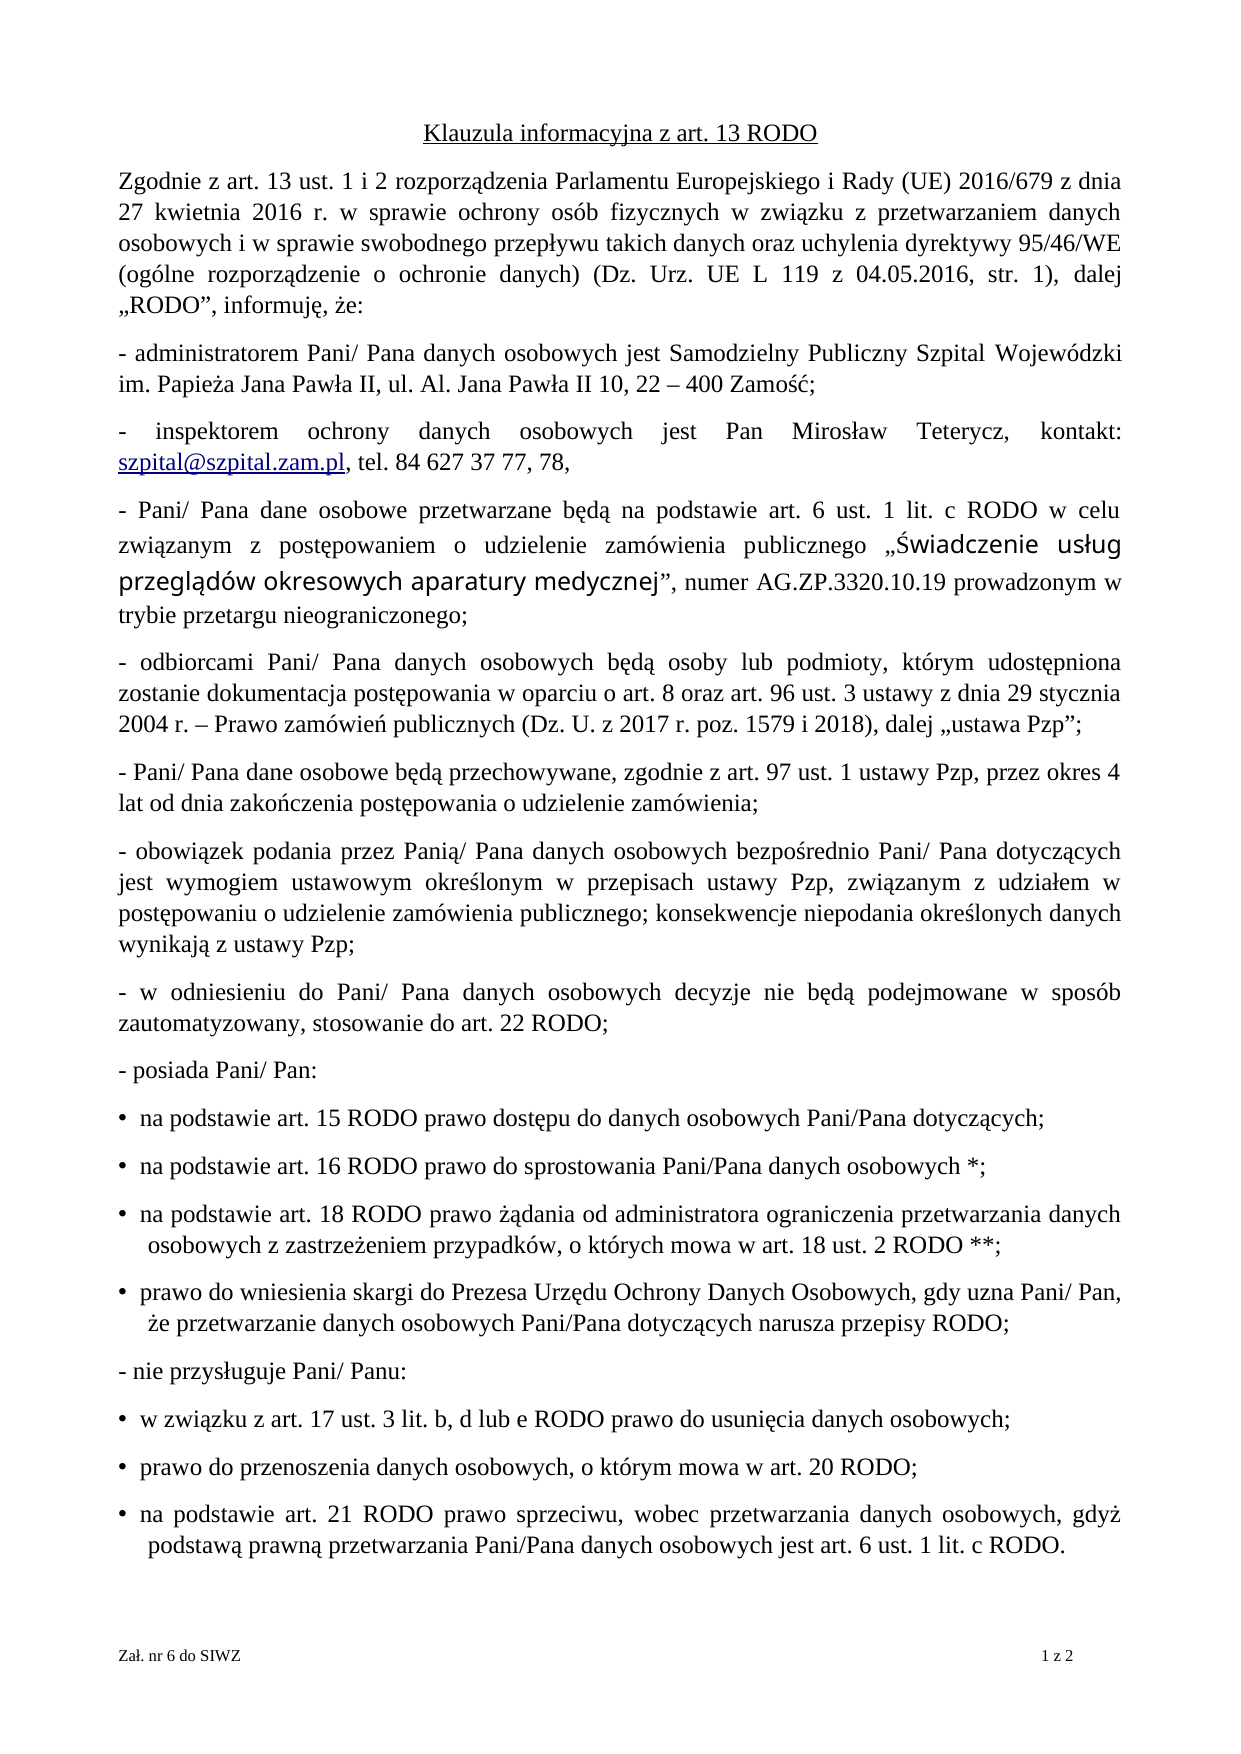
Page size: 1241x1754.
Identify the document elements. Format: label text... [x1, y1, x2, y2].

list na podstawie art. 15 RODO prawo dostępu do danych osobowych Pani/Pana dotyczących; [118, 1103, 1122, 1132]
list prawo do przenoszenia danych osobowych, o którym mowa w art. 20 RODO; [118, 1452, 1122, 1480]
list na podstawie art. 21 RODO prawo sprzeciwu, wobec przetwarzania danych osobowych, gdyż podstawą prawną przetwarzania Pani/Pana danych osobowych jest art. 6 ust. 1 lit. c RODO. [118, 1499, 1122, 1559]
list w związku z art. 17 ust. 3 lit. b, d lub e RODO prawo do usunięcia danych osobowych; [118, 1404, 1122, 1433]
text - w odniesieniu do Pani/ Pana danych osobowych decyzje nie będą podejmowane w sposób zautomatyzowany, stosowanie do art. 22 RODO; [118, 977, 1122, 1037]
text - obowiązek podania przez Panią/ Pana danych osobowych bezpośrednio Pani/ Pana dotyczących jest wymogiem ustawowym określonym w przepisach ustawy Pzp, związanym z udziałem w postępowaniu o udzielenie zamówienia publicznego; konsekwencje niepodania określonych danych wynikają z ustawy Pzp; [118, 836, 1122, 958]
text - Pani/ Pana dane osobowe będą przechowywane, zgodnie z art. 97 ust. 1 ustawy Pzp, przez okres 4 lat od dnia zakończenia postępowania o udzielenie zamówienia; [118, 757, 1122, 817]
list na podstawie art. 18 RODO prawo żądania od administratora ograniczenia przetwarzania danych osobowych z zastrzeżeniem przypadków, o których mowa w art. 18 ust. 2 RODO **; [118, 1199, 1122, 1258]
text - posiada Pani/ Pan: [118, 1056, 1122, 1084]
text - nie przysługuje Pani/ Panu: [118, 1356, 1122, 1385]
text - Pani/ Pana dane osobowe przetwarzane będą na podstawie art. 6 ust. 1 lit. c RODO w celu związanym z postępowaniem o udzielenie zamówienia publicznego „Świadczenie usług przeglądów okresowych aparatury medycznej”, numer AG.ZP.3320.10.19 prowadzonym w trybie przetargu nieograniczonego; [118, 495, 1122, 628]
list prawo do wniesienia skargi do Prezesa Urzędu Ochrony Danych Osobowych, gdy uzna Pani/ Pan, że przetwarzanie danych osobowych Pani/Pana dotyczących narusza przepisy RODO; [118, 1277, 1122, 1337]
text Klauzula informacyjna z art. 13 RODO [118, 118, 1122, 147]
text - administratorem Pani/ Pana danych osobowych jest Samodzielny Publiczny Szpital Wojewódzki im. Papieża Jana Pawła II, ul. Al. Jana Pawła II 10, 22 – 400 Zamość; [118, 338, 1122, 397]
text - odbiorcami Pani/ Pana danych osobowych będą osoby lub podmioty, którym udostępniona zostanie dokumentacja postępowania w oparciu o art. 8 oraz art. 96 ust. 3 ustawy z dnia 29 stycznia 2004 r. – Prawo zamówień publicznych (Dz. U. z 2017 r. poz. 1579 i 2018), dalej „ustawa Pzp”; [118, 647, 1122, 738]
text - inspektorem ochrony danych osobowych jest Pan Mirosław Teterycz, kontakt: szpital@szpital.zam.pl, tel. 84 627 37 77, 78, [118, 416, 1122, 476]
list na podstawie art. 16 RODO prawo do sprostowania Pani/Pana danych osobowych *; [118, 1151, 1122, 1180]
text Zgodnie z art. 13 ust. 1 i 2 rozporządzenia Parlamentu Europejskiego i Rady (UE) 2016/679 z dnia 27 kwietnia 2016 r. w sprawie ochrony osób fizycznych w związku z przetwarzaniem danych osobowych i w sprawie swobodnego przepływu takich danych oraz uchylenia dyrektywy 95/46/WE (ogólne rozporządzenie o ochronie danych) (Dz. Urz. UE L 119 z 04.05.2016, str. 1), dalej „RODO”, informuję, że: [118, 166, 1122, 319]
